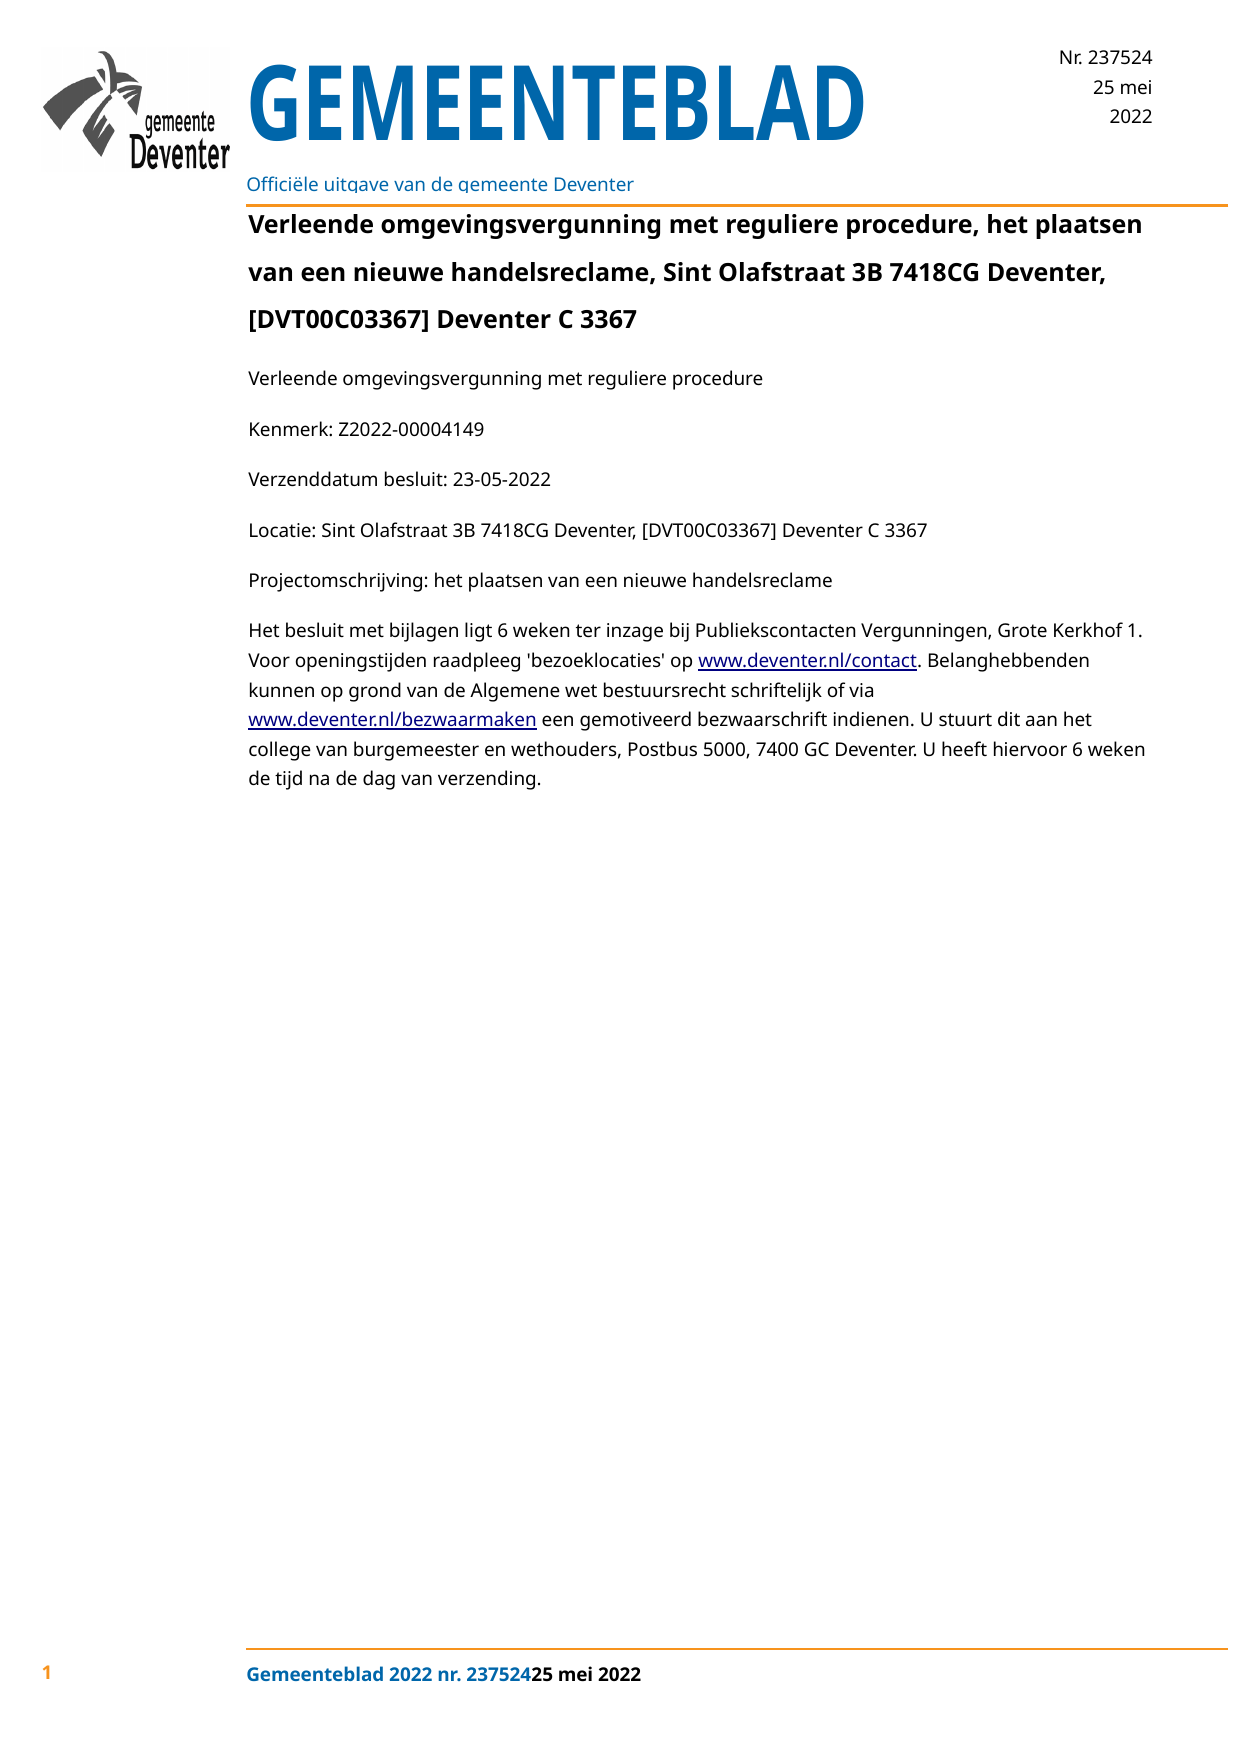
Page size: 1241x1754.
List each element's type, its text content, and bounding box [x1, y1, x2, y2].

text Verzenddatum besluit: 23-05-2022 [248, 466, 1152, 492]
text Locatie: Sint Olafstraat 3B 7418CG Deventer, [DVT00C03367] Deventer C 3367 [248, 517, 1152, 542]
text Verleende omgevingsvergunning met reguliere procedure [248, 366, 1152, 391]
text Verleende omgevingsvergunning met reguliere procedure, het plaatsen van een nieuwe handelsreclame, Sint Olafstraat 3B 7418CG Deventer, [DVT00C03367] Deventer C 3367 [248, 207, 1152, 336]
picture [41, 47, 231, 172]
text Het besluit met bijlagen ligt 6 weken ter inzage bij Publiekscontacten Vergunningen, Grote Kerkhof 1. Voor openingstijden raadpleeg 'bezoeklocaties' op www.deventer.nl/contact. Belanghebbenden kunnen op grond van de Algemene wet bestuursrecht schriftelijk of via www.deventer.nl/bezwaarmaken een gemotiveerd bezwaarschrift indienen. U stuurt dit aan het college van burgemeester en wethouders, Postbus 5000, 7400 GC Deventer. U heeft hiervoor 6 weken de tijd na de dag van verzending. [248, 618, 1152, 791]
text Kenmerk: Z2022-00004149 [248, 416, 1152, 442]
text Projectomschrijving: het plaatsen van een nieuwe handelsreclame [248, 567, 1152, 593]
